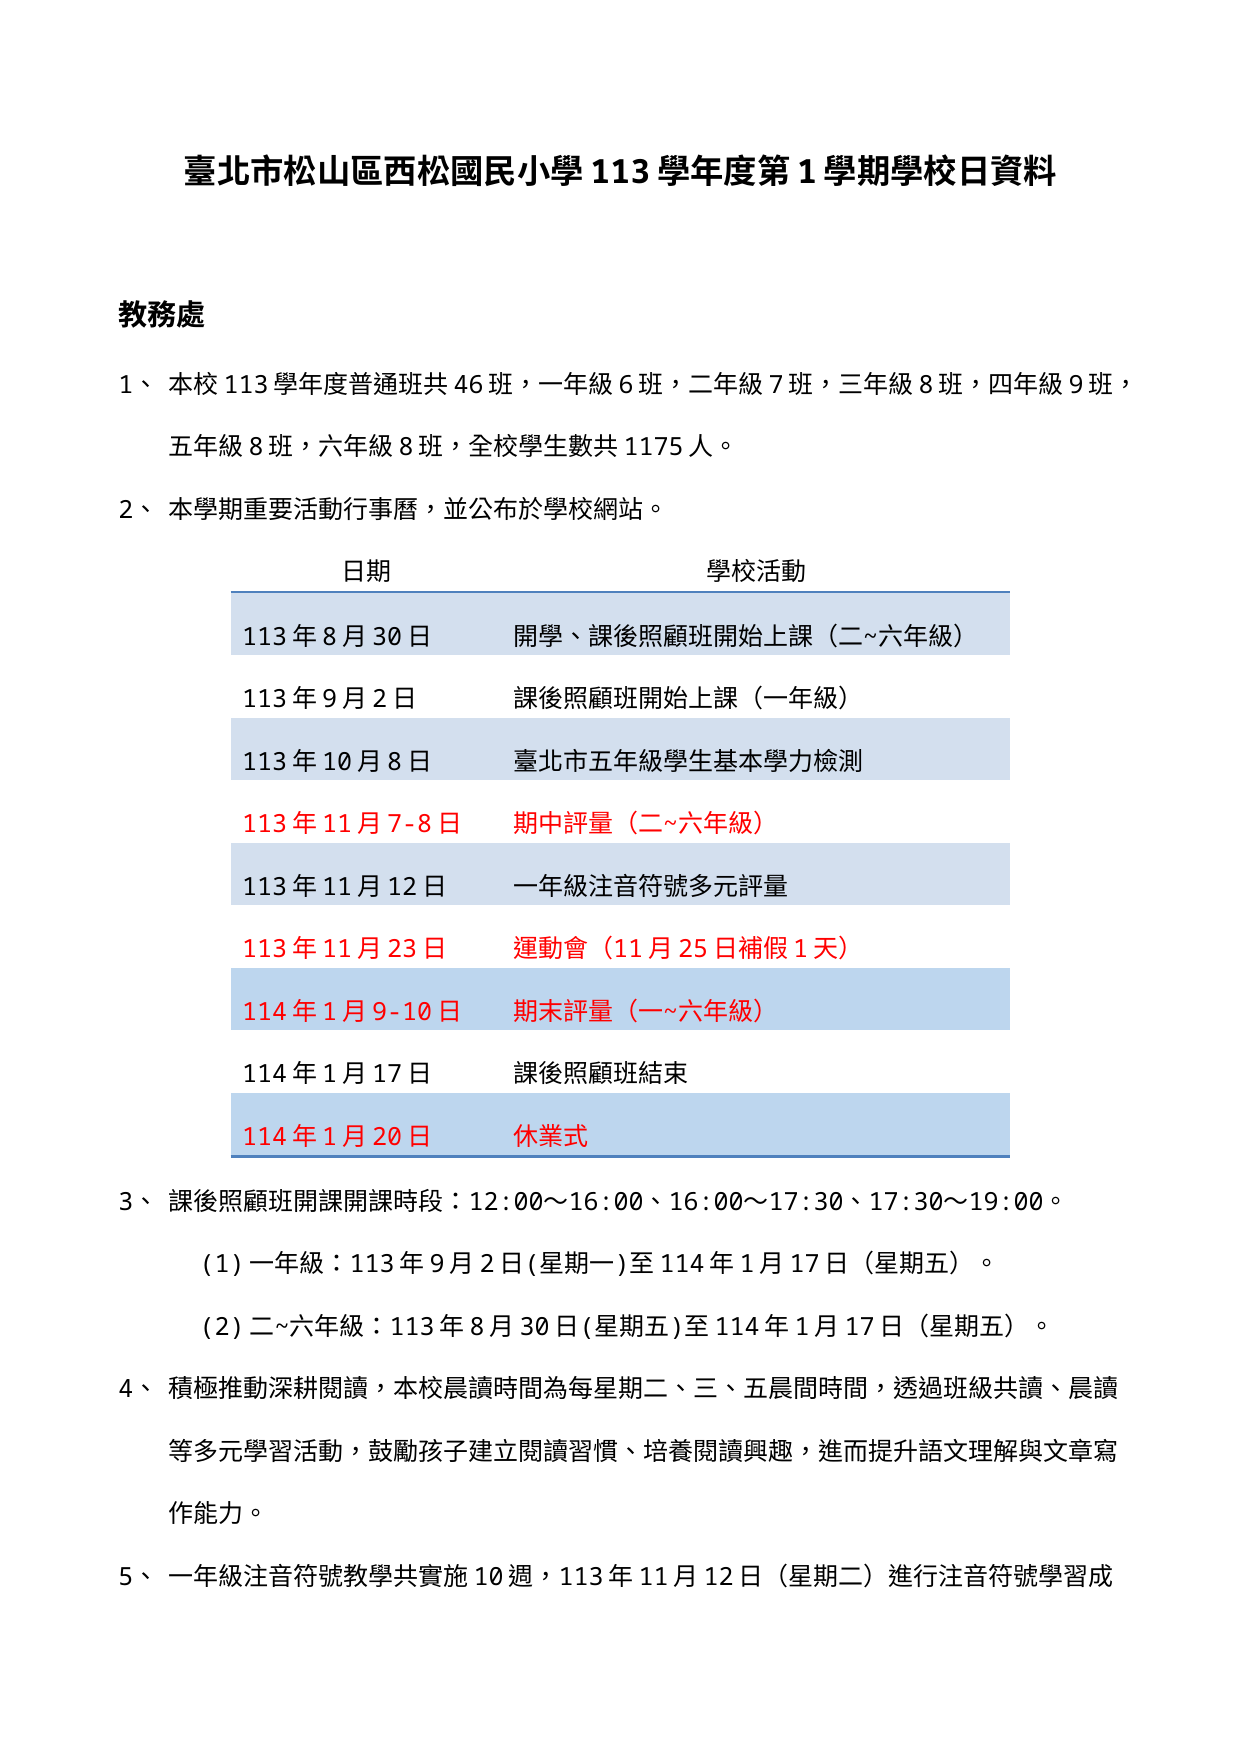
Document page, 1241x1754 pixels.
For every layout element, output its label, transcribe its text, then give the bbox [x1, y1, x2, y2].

table_cell 113年11月23日 [231, 905, 502, 968]
table_cell 期中評量（二~六年級） [502, 780, 1010, 843]
list 一年級注音符號教學共實施10週，113年11月12日（星期二）進行注音符號學習成 [118, 1532, 1122, 1595]
list 積極推動深耕閱讀，本校晨讀時間為每星期二、三、五晨間時間，透過班級共讀、晨讀等多元學習活動，鼓勵孩子建立閱讀習慣、培養閱讀興趣，進而提升語文理解與文章寫作能力。 [118, 1345, 1122, 1532]
table_cell 113年11月7-8日 [231, 780, 502, 843]
table_cell 113年8月30日 [231, 593, 502, 655]
list 課後照顧班開課開課時段：12:00～16:00、16:00～17:30、17:30～19:00。 [118, 1157, 1122, 1220]
list 本校113學年度普通班共46班，一年級6班，二年級7班，三年級8班，四年級9班，五年級8班，六年級8班，全校學生數共1175人。 [118, 341, 1122, 466]
table_cell 113年11月12日 [231, 843, 502, 905]
table_cell 114年1月9-10日 [231, 968, 502, 1030]
table_cell 臺北市五年級學生基本學力檢測 [502, 718, 1010, 780]
table_cell 休業式 [502, 1093, 1010, 1155]
table_cell 一年級注音符號多元評量 [502, 843, 1010, 905]
table_cell 114年1月20日 [231, 1093, 502, 1155]
text 教務處 [118, 271, 1122, 333]
list 一年級：113年9月2日(星期一)至114年1月17日（星期五）。 [199, 1220, 1122, 1282]
table_cell 113年9月2日 [231, 655, 502, 718]
table_cell 113年10月8日 [231, 718, 502, 780]
table_cell 課後照顧班開始上課（一年級） [502, 655, 1010, 718]
list 本學期重要活動行事曆，並公布於學校網站。 [118, 466, 1122, 528]
table_cell 運動會（11月25日補假1天） [502, 905, 1010, 968]
table_cell 課後照顧班結束 [502, 1030, 1010, 1093]
text 臺北市松山區西松國民小學113學年度第1學期學校日資料 [118, 127, 1122, 189]
list 二~六年級：113年8月30日(星期五)至114年1月17日（星期五）。 [199, 1282, 1122, 1345]
table_cell 開學、課後照顧班開始上課（二~六年級） [502, 593, 1010, 655]
table_cell 期末評量（一~六年級） [502, 968, 1010, 1030]
table_header 學校活動 [502, 528, 1010, 591]
table_cell 114年1月17日 [231, 1030, 502, 1093]
table_header 日期 [231, 528, 502, 591]
